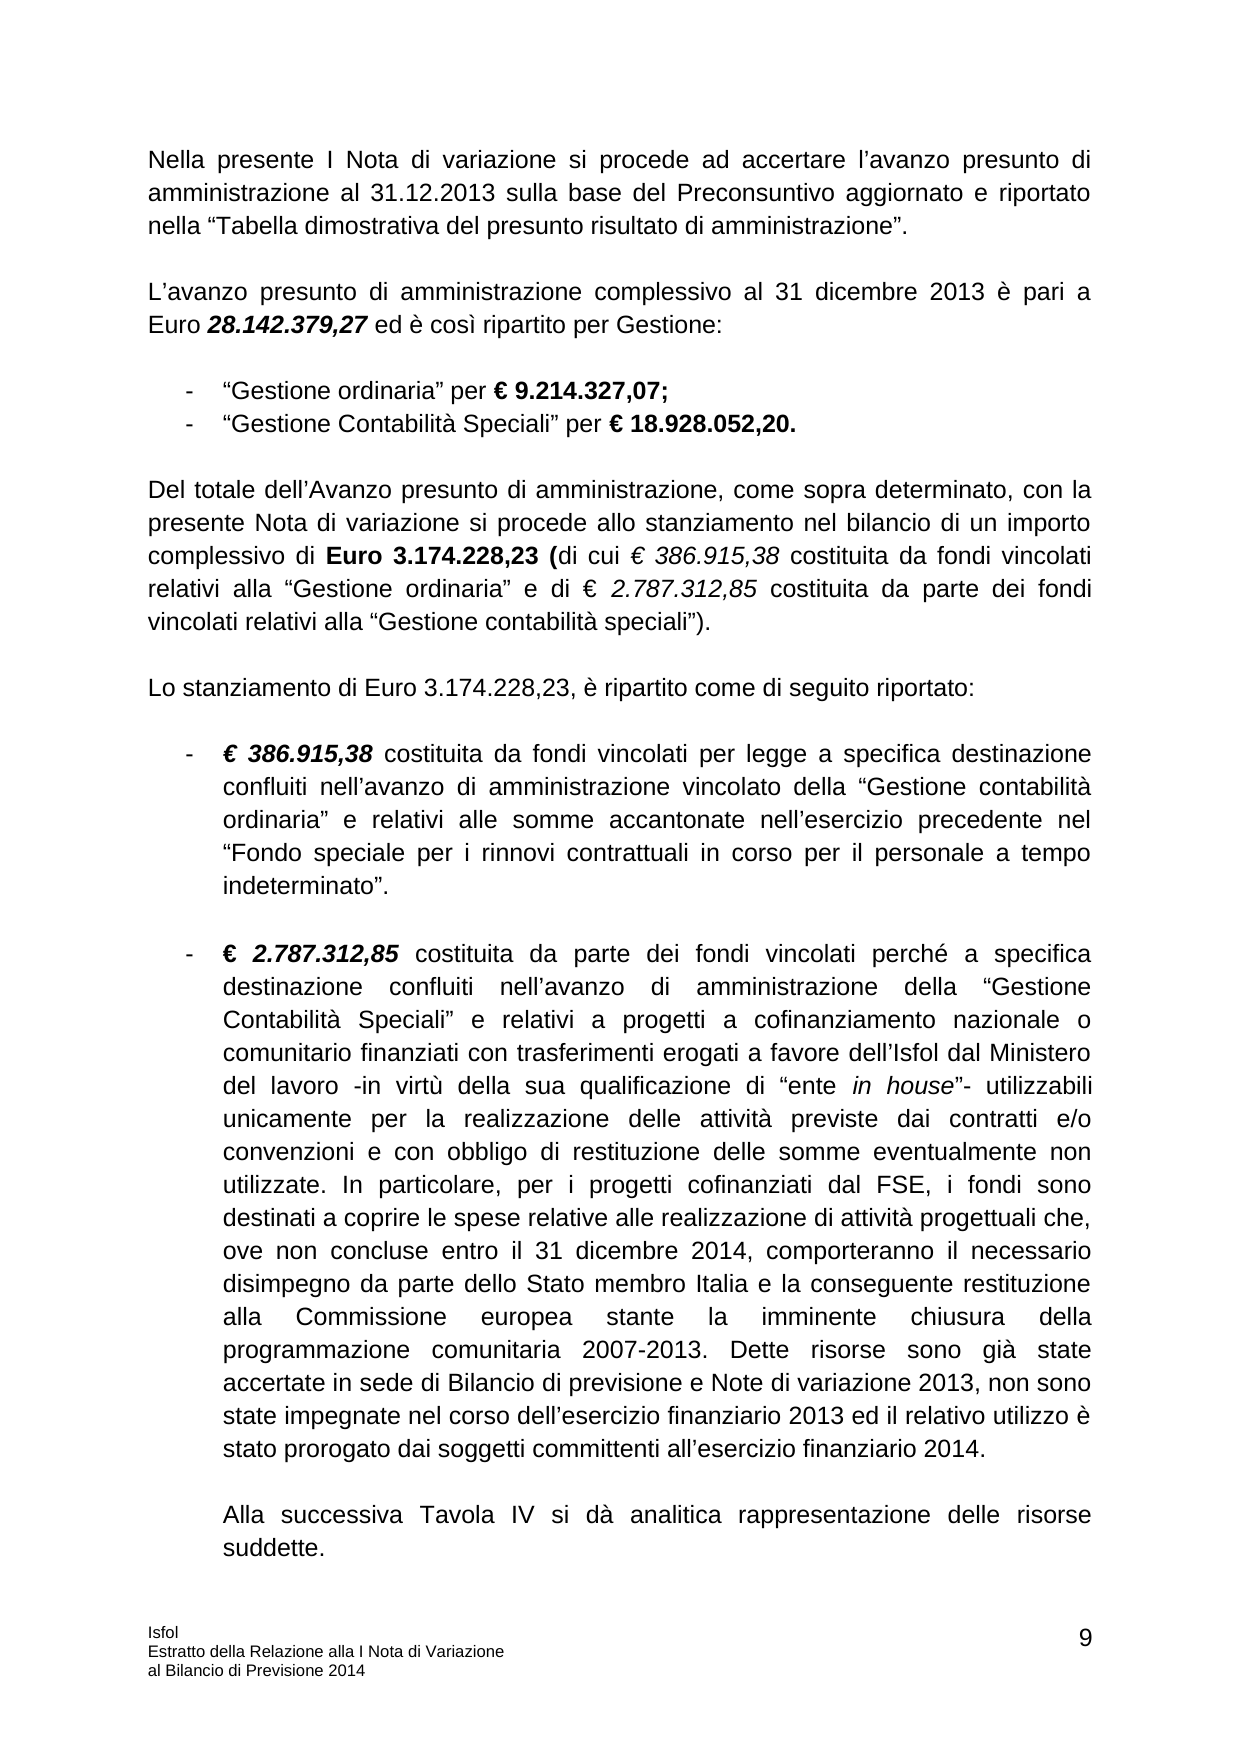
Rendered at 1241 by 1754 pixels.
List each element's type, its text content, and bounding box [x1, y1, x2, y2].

text Lo stanziamento di Euro 3.174.228,23, è ripartito come di seguito riportato: [148, 673, 1093, 702]
text Del totale dell’Avanzo presunto di amministrazione, come sopra determinato, con la presente Nota di variazione si procede allo stanziamento nel bilancio di un importo complessivo di Euro 3.174.228,23 (di cui € 386.915,38 costituita da fondi vincolati relativi alla “Gestione ordinaria” e di € 2.787.312,85 costituita da parte dei fondi vincolati relativi alla “Gestione contabilità speciali”). [148, 475, 1093, 636]
list “Gestione ordinaria” per € 9.214.327,07; [185, 376, 1093, 404]
text Nella presente I Nota di variazione si procede ad accertare l’avanzo presunto di amministrazione al 31.12.2013 sulla base del Preconsuntivo aggiornato e riportato nella “Tabella dimostrativa del presunto risultato di amministrazione”. [148, 144, 1092, 239]
list “Gestione Contabilità Speciali” per € 18.928.052,20. [185, 409, 1093, 437]
text L’avanzo presunto di amministrazione complessivo al 31 dicembre 2013 è pari a Euro 28.142.379,27 ed è così ripartito per Gestione: [148, 277, 1093, 338]
text Alla successiva Tavola IV si dà analitica rappresentazione delle risorse suddette. [223, 1500, 1093, 1562]
list € 386.915,38 costituita da fondi vincolati per legge a specifica destinazione confluiti nell’avanzo di amministrazione vincolato della “Gestione contabilità ordinaria” e relativi alle somme accantonate nell’esercizio precedente nel “Fondo speciale per i rinnovi contrattuali in corso per il personale a tempo indeterminato”. [185, 739, 1093, 900]
list € 2.787.312,85 costituita da parte dei fondi vincolati perché a specifica destinazione confluiti nell’avanzo di amministrazione della “Gestione Contabilità Speciali” e relativi a progetti a cofinanziamento nazionale o comunitario finanziati con trasferimenti erogati a favore dell’Isfol dal Ministero del lavoro -in virtù della sua qualificazione di “ente in house”- utilizzabili unicamente per la realizzazione delle attività previste dai contratti e/o convenzioni e con obbligo di restituzione delle somme eventualmente non utilizzate. In particolare, per i progetti cofinanziati dal FSE, i fondi sono destinati a coprire le spese relative alle realizzazione di attività progettuali che, ove non concluse entro il 31 dicembre 2014, comporteranno il necessario disimpegno da parte dello Stato membro Italia e la conseguente restituzione alla Commissione europea stante la imminente chiusura della programmazione comunitaria 2007-2013. Dette risorse sono già state accertate in sede di Bilancio di previsione e Note di variazione 2013, non sono state impegnate nel corso dell’esercizio finanziario 2013 ed il relativo utilizzo è stato prorogato dai soggetti committenti all’esercizio finanziario 2014. [185, 939, 1093, 1463]
